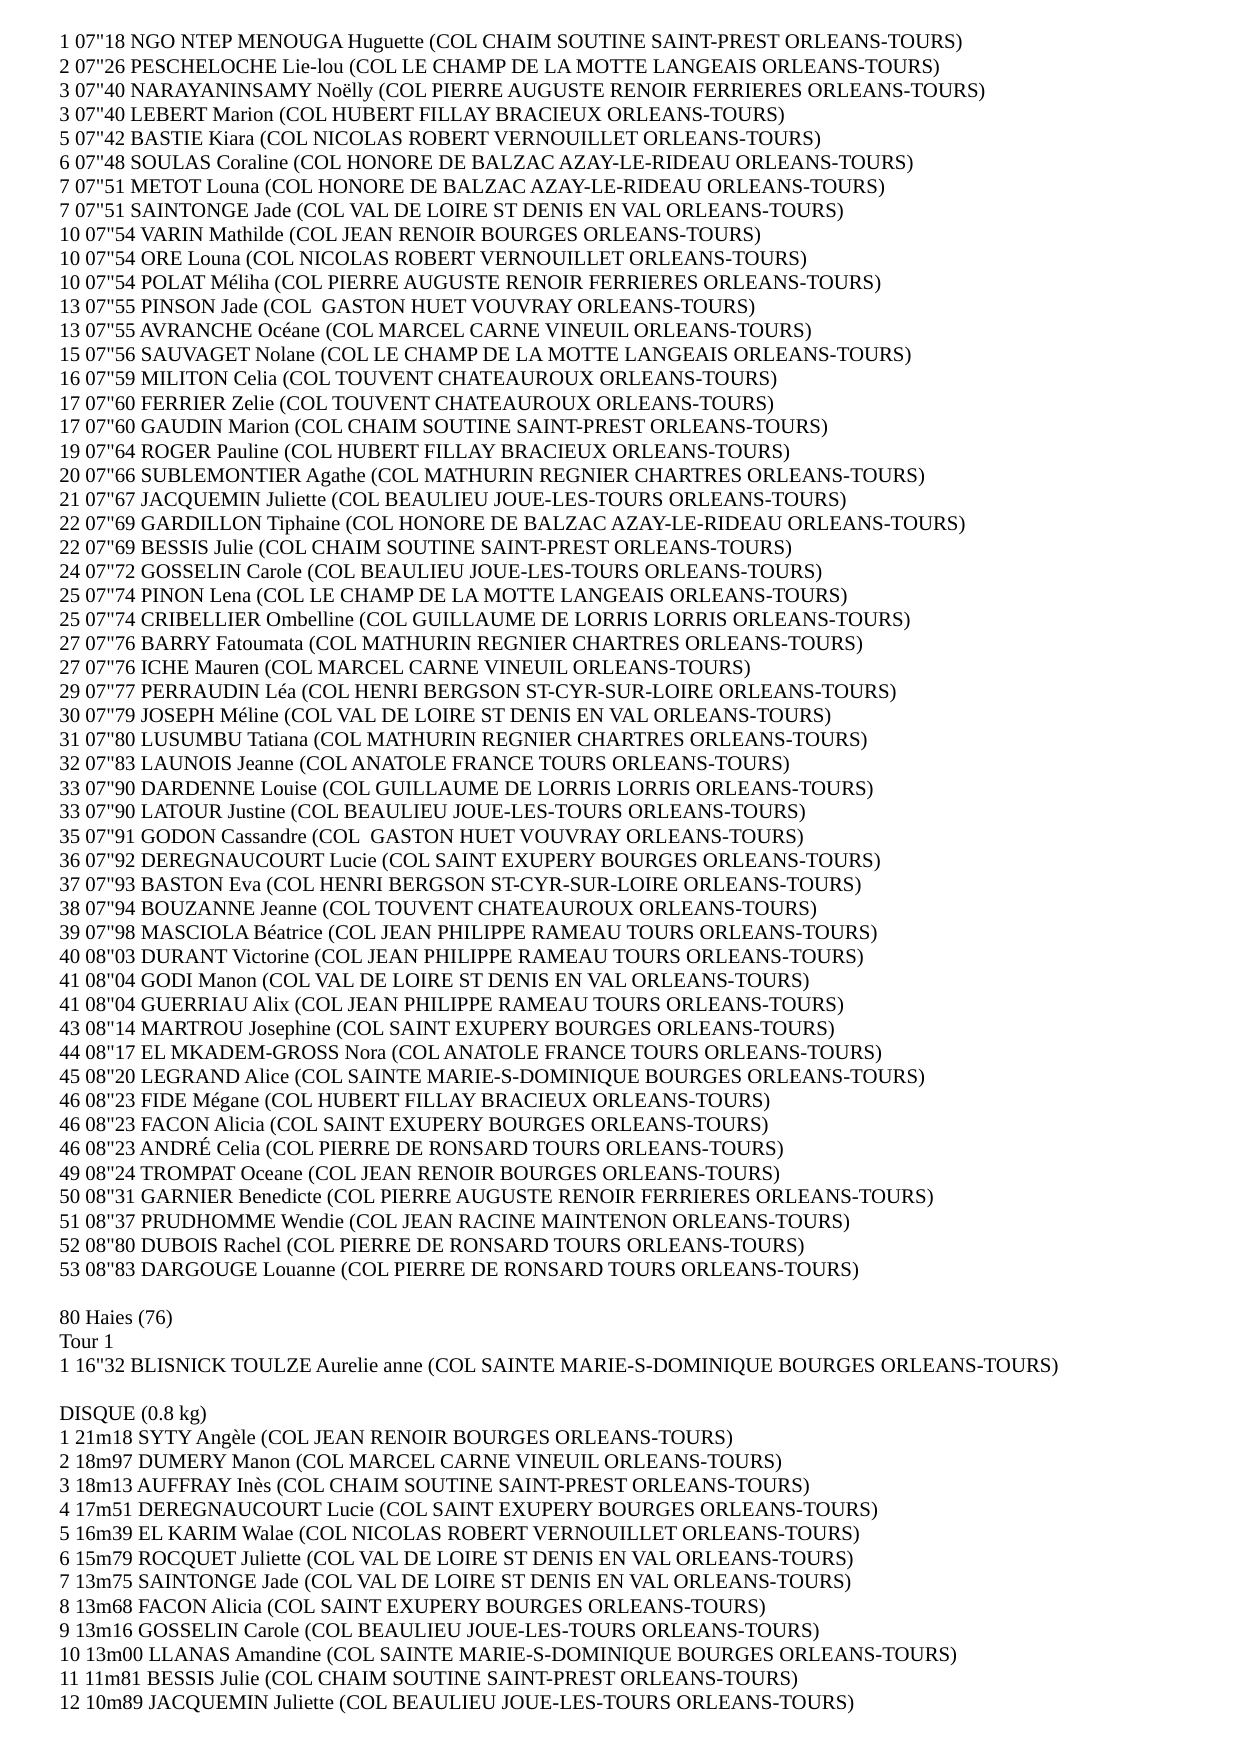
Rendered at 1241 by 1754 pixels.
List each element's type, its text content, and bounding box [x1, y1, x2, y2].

text 31 07"80 LUSUMBU Tatiana (COL MATHURIN REGNIER CHARTRES ORLEANS-TOURS) [59, 727, 1181, 751]
text 32 07"83 LAUNOIS Jeanne (COL ANATOLE FRANCE TOURS ORLEANS-TOURS) [59, 751, 1181, 775]
text 22 07"69 GARDILLON Tiphaine (COL HONORE DE BALZAC AZAY-LE-RIDEAU ORLEANS-TOURS) [59, 511, 1181, 535]
text 53 08"83 DARGOUGE Louanne (COL PIERRE DE RONSARD TOURS ORLEANS-TOURS) [59, 1257, 1181, 1281]
text 33 07"90 LATOUR Justine (COL BEAULIEU JOUE-LES-TOURS ORLEANS-TOURS) [59, 799, 1181, 823]
text 1 16"32 BLISNICK TOULZE Aurelie anne (COL SAINTE MARIE-S-DOMINIQUE BOURGES ORLEANS-TOURS) [59, 1353, 1181, 1377]
text 25 07"74 PINON Lena (COL LE CHAMP DE LA MOTTE LANGEAIS ORLEANS-TOURS) [59, 583, 1181, 607]
text 13 07"55 AVRANCHE Océane (COL MARCEL CARNE VINEUIL ORLEANS-TOURS) [59, 318, 1181, 342]
text 40 08"03 DURANT Victorine (COL JEAN PHILIPPE RAMEAU TOURS ORLEANS-TOURS) [59, 944, 1181, 968]
text 37 07"93 BASTON Eva (COL HENRI BERGSON ST-CYR-SUR-LOIRE ORLEANS-TOURS) [59, 872, 1181, 896]
text Tour 1 [59, 1329, 1181, 1353]
text 52 08"80 DUBOIS Rachel (COL PIERRE DE RONSARD TOURS ORLEANS-TOURS) [59, 1233, 1181, 1257]
text 7 13m75 SAINTONGE Jade (COL VAL DE LOIRE ST DENIS EN VAL ORLEANS-TOURS) [59, 1569, 1181, 1593]
text 44 08"17 EL MKADEM-GROSS Nora (COL ANATOLE FRANCE TOURS ORLEANS-TOURS) [59, 1040, 1181, 1064]
text DISQUE (0.8 kg) [59, 1401, 1181, 1425]
text 29 07"77 PERRAUDIN Léa (COL HENRI BERGSON ST-CYR-SUR-LOIRE ORLEANS-TOURS) [59, 679, 1181, 703]
text 41 08"04 GODI Manon (COL VAL DE LOIRE ST DENIS EN VAL ORLEANS-TOURS) [59, 968, 1181, 992]
text 3 07"40 NARAYANINSAMY Noëlly (COL PIERRE AUGUSTE RENOIR FERRIERES ORLEANS-TOURS) [59, 78, 1181, 102]
text 3 18m13 AUFFRAY Inès (COL CHAIM SOUTINE SAINT-PREST ORLEANS-TOURS) [59, 1473, 1181, 1497]
text 41 08"04 GUERRIAU Alix (COL JEAN PHILIPPE RAMEAU TOURS ORLEANS-TOURS) [59, 992, 1181, 1016]
text 7 07"51 SAINTONGE Jade (COL VAL DE LOIRE ST DENIS EN VAL ORLEANS-TOURS) [59, 198, 1181, 222]
text 36 07"92 DEREGNAUCOURT Lucie (COL SAINT EXUPERY BOURGES ORLEANS-TOURS) [59, 848, 1181, 872]
text 39 07"98 MASCIOLA Béatrice (COL JEAN PHILIPPE RAMEAU TOURS ORLEANS-TOURS) [59, 920, 1181, 944]
text 16 07"59 MILITON Celia (COL TOUVENT CHATEAUROUX ORLEANS-TOURS) [59, 366, 1181, 390]
text 46 08"23 ANDRÉ Celia (COL PIERRE DE RONSARD TOURS ORLEANS-TOURS) [59, 1136, 1181, 1160]
text 46 08"23 FACON Alicia (COL SAINT EXUPERY BOURGES ORLEANS-TOURS) [59, 1112, 1181, 1136]
text 13 07"55 PINSON Jade (COL GASTON HUET VOUVRAY ORLEANS-TOURS) [59, 294, 1181, 318]
text 9 13m16 GOSSELIN Carole (COL BEAULIEU JOUE-LES-TOURS ORLEANS-TOURS) [59, 1618, 1181, 1642]
text 8 13m68 FACON Alicia (COL SAINT EXUPERY BOURGES ORLEANS-TOURS) [59, 1593, 1181, 1618]
text 25 07"74 CRIBELLIER Ombelline (COL GUILLAUME DE LORRIS LORRIS ORLEANS-TOURS) [59, 607, 1181, 631]
text 6 15m79 ROCQUET Juliette (COL VAL DE LOIRE ST DENIS EN VAL ORLEANS-TOURS) [59, 1545, 1181, 1569]
text 15 07"56 SAUVAGET Nolane (COL LE CHAMP DE LA MOTTE LANGEAIS ORLEANS-TOURS) [59, 342, 1181, 366]
text 10 13m00 LLANAS Amandine (COL SAINTE MARIE-S-DOMINIQUE BOURGES ORLEANS-TOURS) [59, 1642, 1181, 1666]
text 19 07"64 ROGER Pauline (COL HUBERT FILLAY BRACIEUX ORLEANS-TOURS) [59, 438, 1181, 463]
text 5 07"42 BASTIE Kiara (COL NICOLAS ROBERT VERNOUILLET ORLEANS-TOURS) [59, 126, 1181, 150]
text 7 07"51 METOT Louna (COL HONORE DE BALZAC AZAY-LE-RIDEAU ORLEANS-TOURS) [59, 174, 1181, 198]
text 80 Haies (76) [59, 1305, 1181, 1329]
text 22 07"69 BESSIS Julie (COL CHAIM SOUTINE SAINT-PREST ORLEANS-TOURS) [59, 535, 1181, 559]
text 27 07"76 BARRY Fatoumata (COL MATHURIN REGNIER CHARTRES ORLEANS-TOURS) [59, 631, 1181, 655]
text 43 08"14 MARTROU Josephine (COL SAINT EXUPERY BOURGES ORLEANS-TOURS) [59, 1016, 1181, 1040]
text 11 11m81 BESSIS Julie (COL CHAIM SOUTINE SAINT-PREST ORLEANS-TOURS) [59, 1666, 1181, 1690]
text 20 07"66 SUBLEMONTIER Agathe (COL MATHURIN REGNIER CHARTRES ORLEANS-TOURS) [59, 463, 1181, 487]
text 35 07"91 GODON Cassandre (COL GASTON HUET VOUVRAY ORLEANS-TOURS) [59, 823, 1181, 848]
text 21 07"67 JACQUEMIN Juliette (COL BEAULIEU JOUE-LES-TOURS ORLEANS-TOURS) [59, 487, 1181, 511]
text 24 07"72 GOSSELIN Carole (COL BEAULIEU JOUE-LES-TOURS ORLEANS-TOURS) [59, 559, 1181, 583]
text 51 08"37 PRUDHOMME Wendie (COL JEAN RACINE MAINTENON ORLEANS-TOURS) [59, 1208, 1181, 1233]
text 38 07"94 BOUZANNE Jeanne (COL TOUVENT CHATEAUROUX ORLEANS-TOURS) [59, 896, 1181, 920]
text 30 07"79 JOSEPH Méline (COL VAL DE LOIRE ST DENIS EN VAL ORLEANS-TOURS) [59, 703, 1181, 727]
text 17 07"60 FERRIER Zelie (COL TOUVENT CHATEAUROUX ORLEANS-TOURS) [59, 390, 1181, 414]
text 12 10m89 JACQUEMIN Juliette (COL BEAULIEU JOUE-LES-TOURS ORLEANS-TOURS) [59, 1690, 1181, 1714]
text 5 16m39 EL KARIM Walae (COL NICOLAS ROBERT VERNOUILLET ORLEANS-TOURS) [59, 1521, 1181, 1545]
text 33 07"90 DARDENNE Louise (COL GUILLAUME DE LORRIS LORRIS ORLEANS-TOURS) [59, 775, 1181, 799]
text 49 08"24 TROMPAT Oceane (COL JEAN RENOIR BOURGES ORLEANS-TOURS) [59, 1160, 1181, 1184]
text 45 08"20 LEGRAND Alice (COL SAINTE MARIE-S-DOMINIQUE BOURGES ORLEANS-TOURS) [59, 1064, 1181, 1088]
text 2 18m97 DUMERY Manon (COL MARCEL CARNE VINEUIL ORLEANS-TOURS) [59, 1449, 1181, 1473]
text 1 07"18 NGO NTEP MENOUGA Huguette (COL CHAIM SOUTINE SAINT-PREST ORLEANS-TOURS) [59, 29, 1181, 53]
text 1 21m18 SYTY Angèle (COL JEAN RENOIR BOURGES ORLEANS-TOURS) [59, 1425, 1181, 1449]
text 17 07"60 GAUDIN Marion (COL CHAIM SOUTINE SAINT-PREST ORLEANS-TOURS) [59, 414, 1181, 438]
text 10 07"54 POLAT Méliha (COL PIERRE AUGUSTE RENOIR FERRIERES ORLEANS-TOURS) [59, 270, 1181, 294]
text 46 08"23 FIDE Mégane (COL HUBERT FILLAY BRACIEUX ORLEANS-TOURS) [59, 1088, 1181, 1112]
text 6 07"48 SOULAS Coraline (COL HONORE DE BALZAC AZAY-LE-RIDEAU ORLEANS-TOURS) [59, 150, 1181, 174]
text 4 17m51 DEREGNAUCOURT Lucie (COL SAINT EXUPERY BOURGES ORLEANS-TOURS) [59, 1497, 1181, 1521]
text 3 07"40 LEBERT Marion (COL HUBERT FILLAY BRACIEUX ORLEANS-TOURS) [59, 102, 1181, 126]
text 10 07"54 VARIN Mathilde (COL JEAN RENOIR BOURGES ORLEANS-TOURS) [59, 222, 1181, 246]
text 2 07"26 PESCHELOCHE Lie-lou (COL LE CHAMP DE LA MOTTE LANGEAIS ORLEANS-TOURS) [59, 53, 1181, 78]
text 50 08"31 GARNIER Benedicte (COL PIERRE AUGUSTE RENOIR FERRIERES ORLEANS-TOURS) [59, 1184, 1181, 1208]
text 27 07"76 ICHE Mauren (COL MARCEL CARNE VINEUIL ORLEANS-TOURS) [59, 655, 1181, 679]
text 10 07"54 ORE Louna (COL NICOLAS ROBERT VERNOUILLET ORLEANS-TOURS) [59, 246, 1181, 270]
